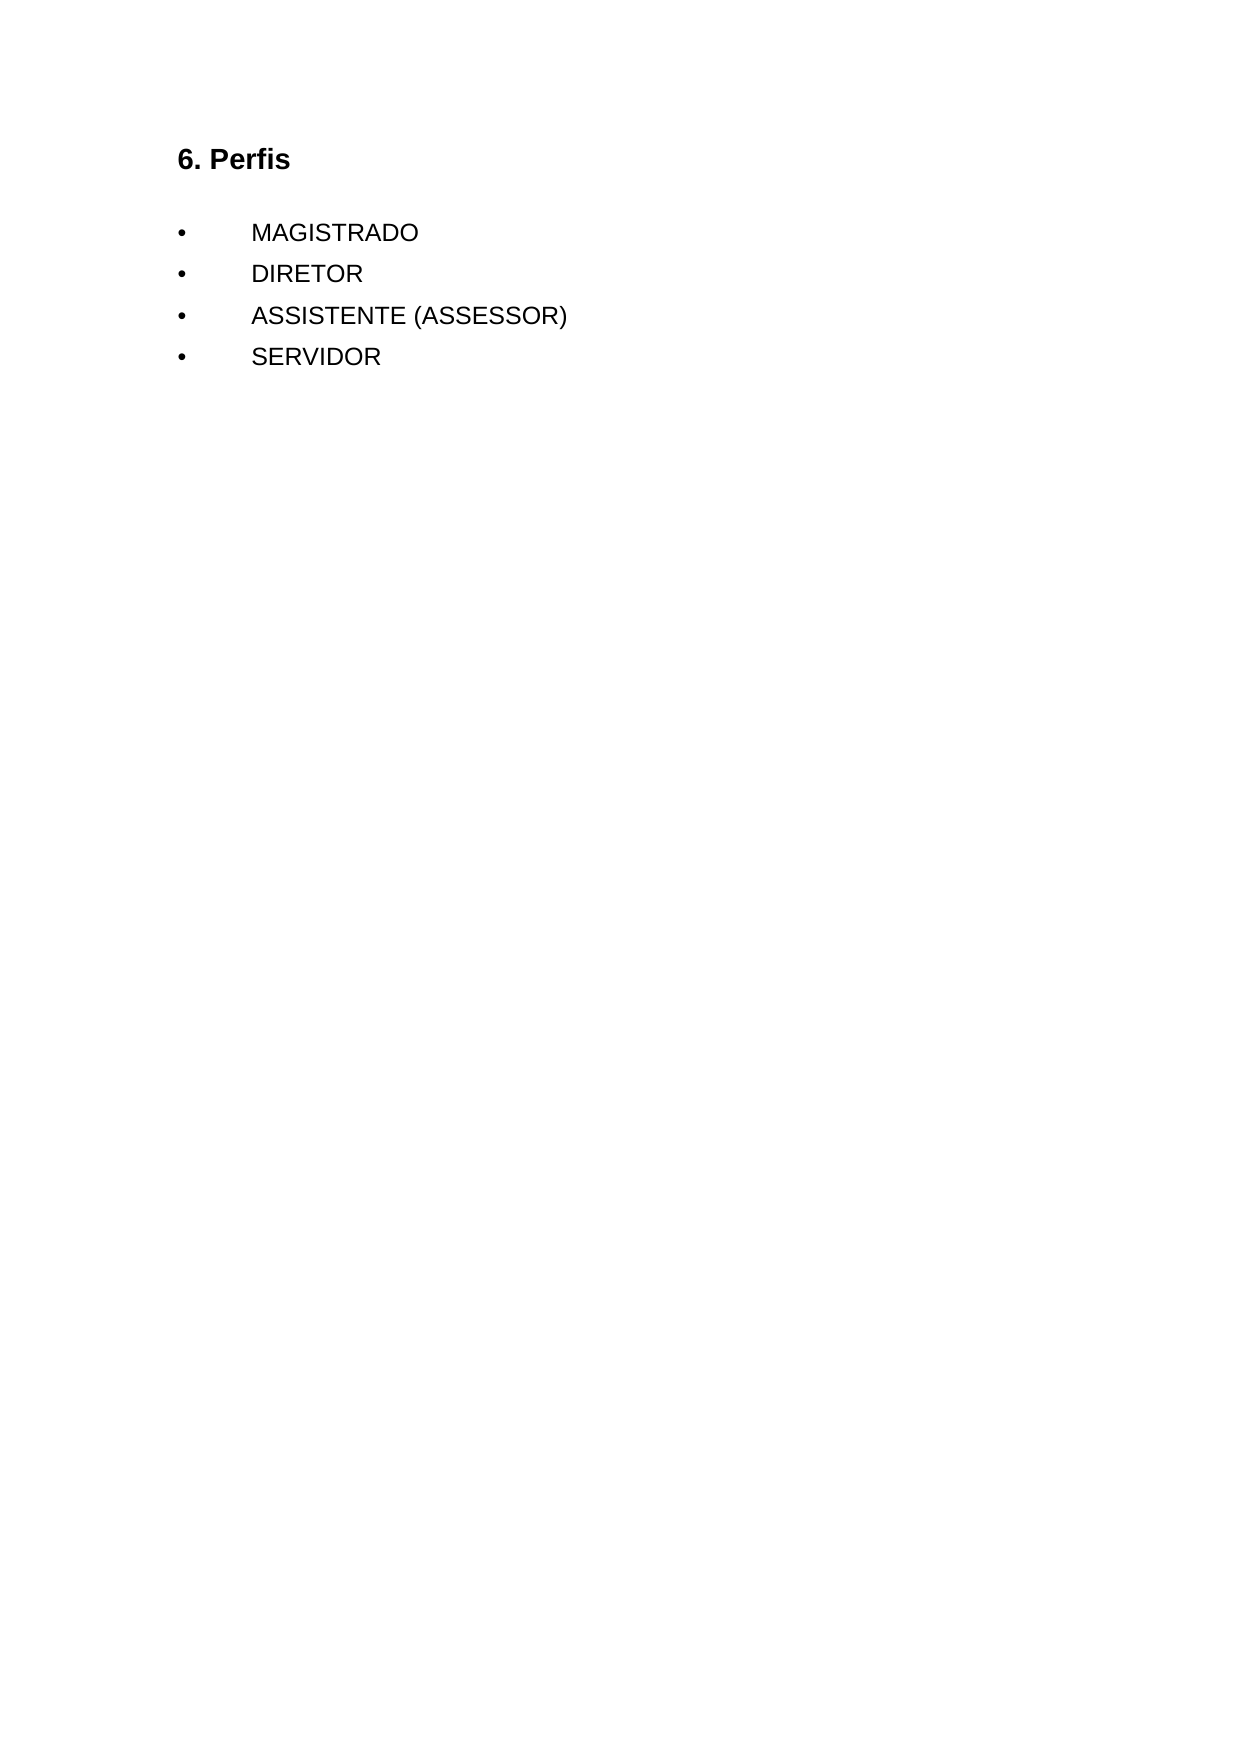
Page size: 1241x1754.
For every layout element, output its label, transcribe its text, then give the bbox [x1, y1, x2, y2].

list SERVIDOR [177, 342, 1063, 371]
text 6. Perfis [177, 142, 1063, 176]
list ASSISTENTE (ASSESSOR) [177, 301, 1063, 329]
list MAGISTRADO [177, 218, 1063, 247]
list DIRETOR [177, 259, 1063, 288]
